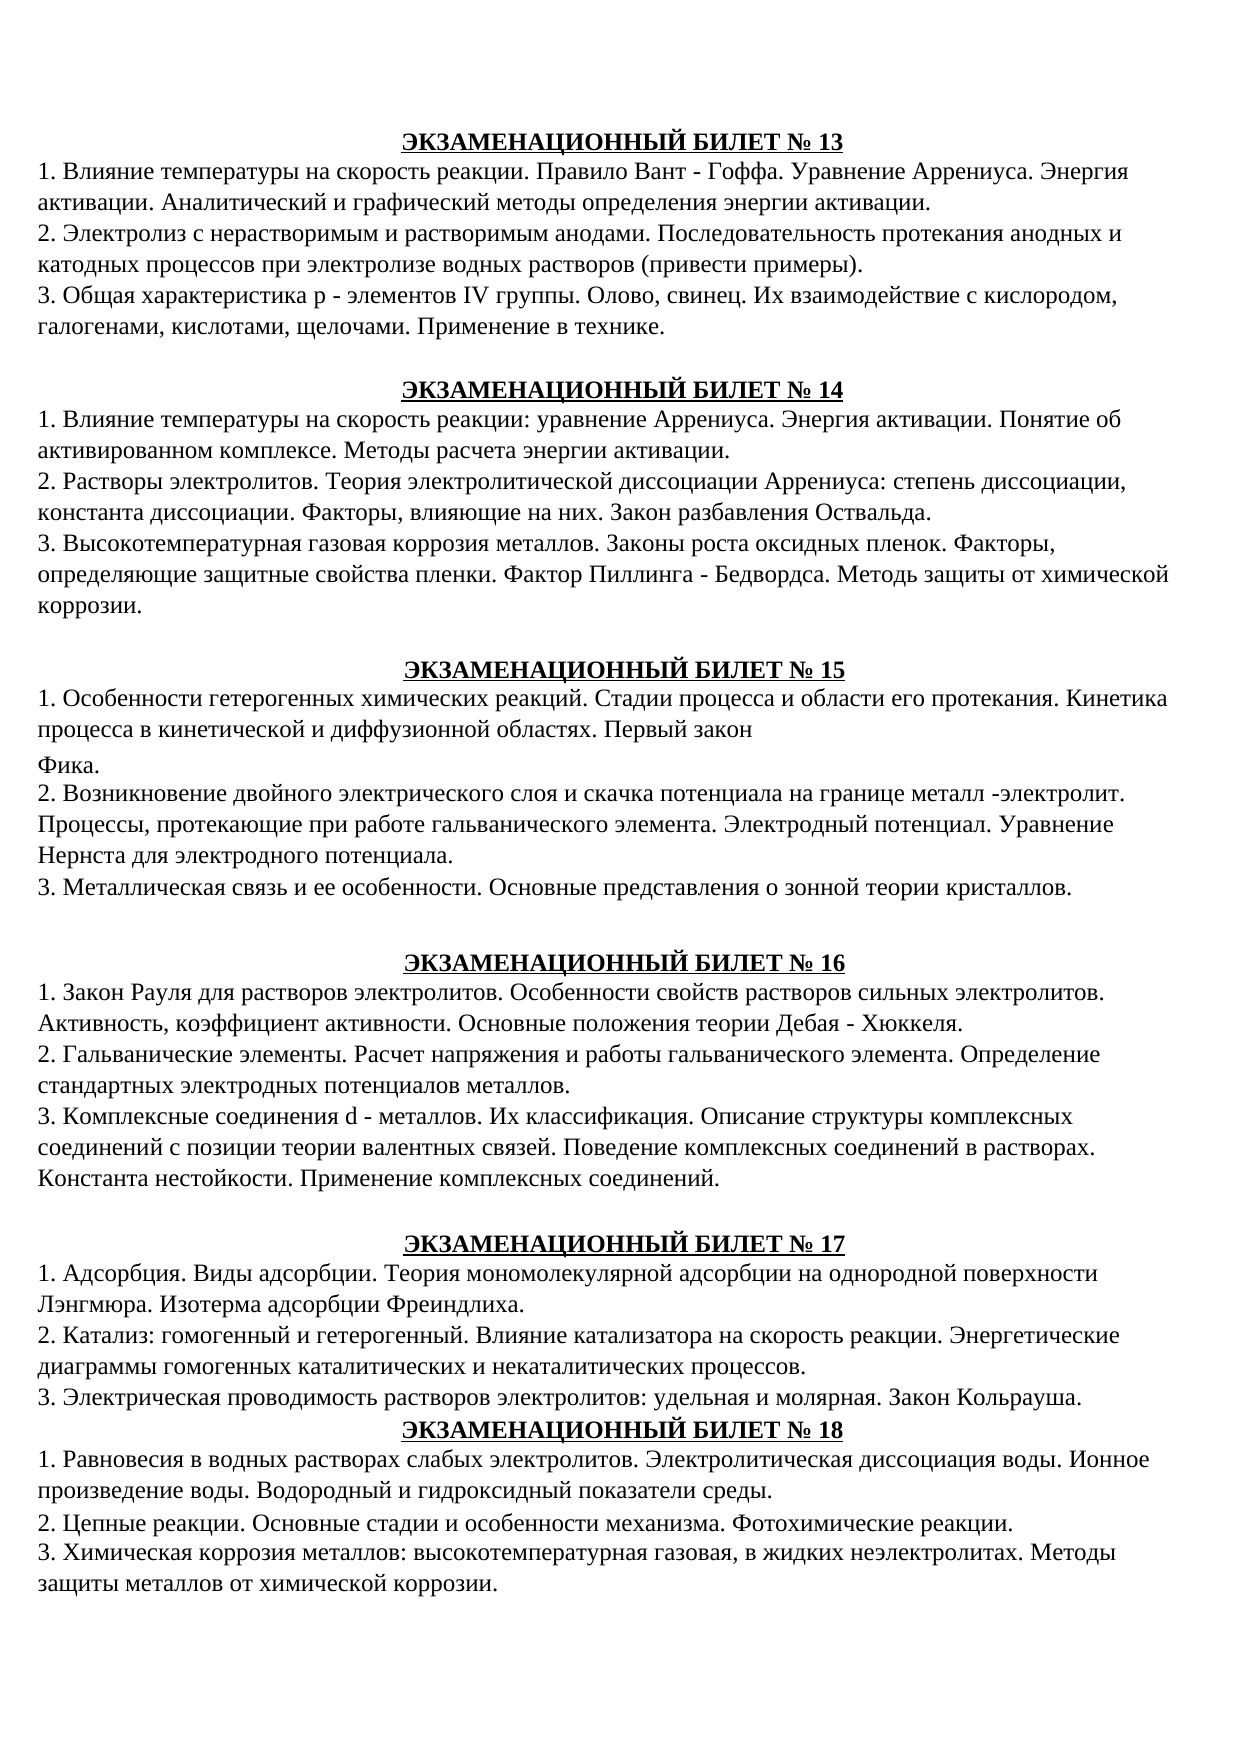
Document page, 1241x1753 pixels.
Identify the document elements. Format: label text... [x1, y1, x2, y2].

text 2. Гальванические элементы. Расчет напряжения и работы гальванического элемента. Определение стандартных электродных потенциалов металлов. [37, 1039, 1203, 1099]
text 3. Электрическая проводимость растворов электролитов: удельная и молярная. Закон Кольрауша. [37, 1382, 1203, 1411]
text 2. Электролиз с нерастворимым и растворимым анодами. Последовательность протекания анодных и катодных процессов при электролизе водных растворов (привести примеры). [37, 218, 1203, 278]
text 1. Закон Рауля для растворов электролитов. Особенности свойств растворов сильных электролитов. Активность, коэффициент активности. Основные положения теории Дебая - Хюккеля. [37, 977, 1203, 1037]
text ЭКЗАМЕНАЦИОННЫЙ БИЛЕТ № 14 [42, 375, 1203, 404]
text ЭКЗАМЕНАЦИОННЫЙ БИЛЕТ № 17 [46, 1229, 1203, 1258]
text 1. Влияние температуры на скорость реакции. Правило Вант - Гоффа. Уравнение Аррениуса. Энергия активации. Аналитический и графический методы определения энергии активации. [37, 156, 1203, 216]
text ЭКЗАМЕНАЦИОННЫЙ БИЛЕТ № 16 [46, 948, 1203, 977]
text 1. Адсорбция. Виды адсорбции. Теория мономолекулярной адсорбции на однородной поверхности Лэнгмюра. Изотерма адсорбции Фреиндлиха. [37, 1258, 1203, 1318]
text 1. Равновесия в водных растворах слабых электролитов. Электролитическая диссоциация воды. Ионное произведение воды. Водородный и гидроксидный показатели среды. [37, 1444, 1203, 1504]
text 2. Возникновение двойного электрического слоя и скачка потенциала на границе металл -электролит. Процессы, протекающие при работе гальванического элемента. Электродный потенциал. Уравнение Нернста для электродного потенциала. [37, 778, 1203, 869]
text 1. Особенности гетерогенных химических реакций. Стадии процесса и области его протекания. Кинетика процесса в кинетической и диффузионной областях. Первый закон [37, 683, 1203, 743]
text ЭКЗАМЕНАЦИОННЫЙ БИЛЕТ № 15 [46, 655, 1203, 683]
text ЭКЗАМЕНАЦИОННЫЙ БИЛЕТ № 18 [42, 1416, 1203, 1444]
text 1. Влияние температуры на скорость реакции: уравнение Аррениуса. Энергия активации. Понятие об активированном комплексе. Методы расчета энергии активации. [37, 404, 1203, 464]
text 2. Растворы электролитов. Теория электролитической диссоциации Аррениуса: степень диссоциации, константа диссоциации. Факторы, влияющие на них. Закон разбавления Оствальда. [37, 466, 1203, 526]
text 3. Высокотемпературная газовая коррозия металлов. Законы роста оксидных пленок. Факторы, определяющие защитные свойства пленки. Фактор Пиллинга - Бедвордса. Методь защиты от химической коррозии. [37, 528, 1203, 619]
text ЭКЗАМЕНАЦИОННЫЙ БИЛЕТ № 13 [42, 127, 1203, 156]
text 3. Комплексные соединения d - металлов. Их классификация. Описание структуры комплексных соединений с позиции теории валентных связей. Поведение комплексных соединений в растворах. Константа нестойкости. Применение комплексных соединений. [37, 1101, 1203, 1192]
text 2. Цепные реакции. Основные стадии и особенности механизма. Фотохимические реакции. [37, 1508, 1203, 1537]
text 3. Общая характеристика р - элементов IV группы. Олово, свинец. Их взаимодействие с кислородом, галогенами, кислотами, щелочами. Применение в технике. [37, 280, 1203, 340]
text 2. Катализ: гомогенный и гетерогенный. Влияние катализатора на скорость реакции. Энергетические диаграммы гомогенных каталитических и некаталитических процессов. [37, 1320, 1203, 1380]
text 3. Металлическая связь и ее особенности. Основные представления о зонной теории кристаллов. [37, 872, 1203, 900]
text Фика. [37, 750, 1203, 778]
text 3. Химическая коррозия металлов: высокотемпературная газовая, в жидких неэлектролитах. Методы защиты металлов от химической коррозии. [37, 1537, 1203, 1597]
